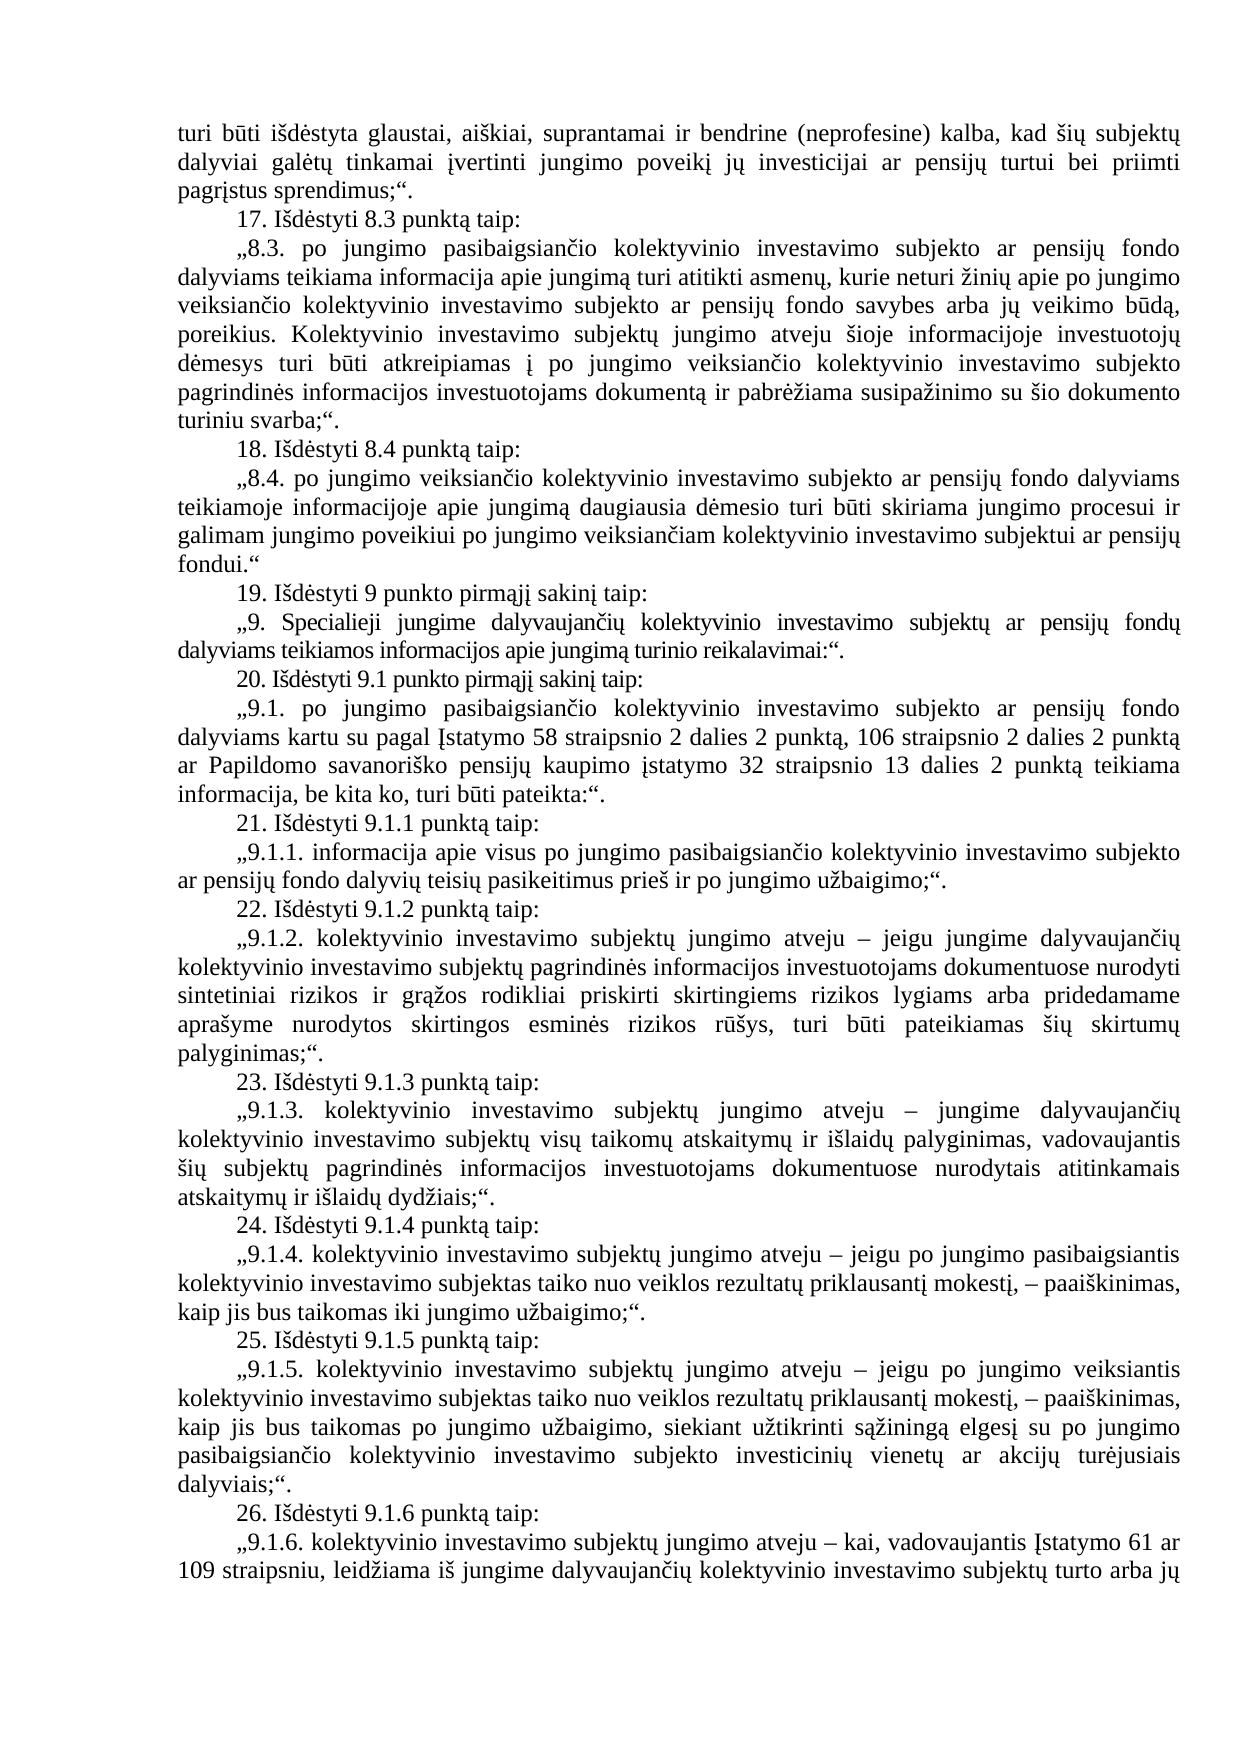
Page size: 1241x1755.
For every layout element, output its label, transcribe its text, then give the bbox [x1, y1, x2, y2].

text „9.1.1. informacija apie visus po jungimo pasibaigsiančio kolektyvinio investavimo subjekto ar pensijų fondo dalyvių teisių pasikeitimus prieš ir po jungimo užbaigimo;“. [177, 837, 1181, 894]
text „8.4. po jungimo veiksiančio kolektyvinio investavimo subjekto ar pensijų fondo dalyviams teikiamoje informacijoje apie jungimą daugiausia dėmesio turi būti skiriama jungimo procesui ir galimam jungimo poveikiui po jungimo veiksiančiam kolektyvinio investavimo subjektui ar pensijų fondui.“ [177, 463, 1181, 578]
text „9. Specialieji jungime dalyvaujančių kolektyvinio investavimo subjektų ar pensijų fondų dalyviams teikiamos informacijos apie jungimą turinio reikalavimai:“. [177, 607, 1181, 664]
text „8.3. po jungimo pasibaigsiančio kolektyvinio investavimo subjekto ar pensijų fondo dalyviams teikiama informacija apie jungimą turi atitikti asmenų, kurie neturi žinių apie po jungimo veiksiančio kolektyvinio investavimo subjekto ar pensijų fondo savybes arba jų veikimo būdą, poreikius. Kolektyvinio investavimo subjektų jungimo atveju šioje informacijoje investuotojų dėmesys turi būti atkreipiamas į po jungimo veiksiančio kolektyvinio investavimo subjekto pagrindinės informacijos investuotojams dokumentą ir pabrėžiama susipažinimo su šio dokumento turiniu svarba;“. [177, 233, 1181, 434]
text „9.1.3. kolektyvinio investavimo subjektų jungimo atveju – jungime dalyvaujančių kolektyvinio investavimo subjektų visų taikomų atskaitymų ir išlaidų palyginimas, vadovaujantis šių subjektų pagrindinės informacijos investuotojams dokumentuose nurodytais atitinkamais atskaitymų ir išlaidų dydžiais;“. [177, 1096, 1181, 1211]
text 19. Išdėstyti 9 punkto pirmąjį sakinį taip: [177, 578, 1181, 607]
text 26. Išdėstyti 9.1.6 punktą taip: [177, 1498, 1181, 1527]
text „9.1.4. kolektyvinio investavimo subjektų jungimo atveju – jeigu po jungimo pasibaigsiantis kolektyvinio investavimo subjektas taiko nuo veiklos rezultatų priklausantį mokestį, – paaiškinimas, kaip jis bus taikomas iki jungimo užbaigimo;“. [177, 1239, 1181, 1326]
text „9.1.6. kolektyvinio investavimo subjektų jungimo atveju – kai, vadovaujantis Įstatymo 61 ar 109 straipsniu, leidžiama iš jungime dalyvaujančių kolektyvinio investavimo subjektų turto arba jų [177, 1527, 1181, 1584]
text 18. Išdėstyti 8.4 punktą taip: [177, 434, 1181, 463]
text 24. Išdėstyti 9.1.4 punktą taip: [177, 1211, 1181, 1239]
text „9.1.5. kolektyvinio investavimo subjektų jungimo atveju – jeigu po jungimo veiksiantis kolektyvinio investavimo subjektas taiko nuo veiklos rezultatų priklausantį mokestį, – paaiškinimas, kaip jis bus taikomas po jungimo užbaigimo, siekiant užtikrinti sąžiningą elgesį su po jungimo pasibaigsiančio kolektyvinio investavimo subjekto investicinių vienetų ar akcijų turėjusiais dalyviais;“. [177, 1354, 1181, 1498]
text 20. Išdėstyti 9.1 punkto pirmąjį sakinį taip: [177, 664, 1181, 693]
text „9.1. po jungimo pasibaigsiančio kolektyvinio investavimo subjekto ar pensijų fondo dalyviams kartu su pagal Įstatymo 58 straipsnio 2 dalies 2 punktą, 106 straipsnio 2 dalies 2 punktą ar Papildomo savanoriško pensijų kaupimo įstatymo 32 straipsnio 13 dalies 2 punktą teikiama informacija, be kita ko, turi būti pateikta:“. [177, 693, 1181, 808]
text turi būti išdėstyta glaustai, aiškiai, suprantamai ir bendrine (neprofesine) kalba, kad šių subjektų dalyviai galėtų tinkamai įvertinti jungimo poveikį jų investicijai ar pensijų turtui bei priimti pagrįstus sprendimus;“. [177, 118, 1181, 204]
text 22. Išdėstyti 9.1.2 punktą taip: [177, 894, 1181, 923]
text „9.1.2. kolektyvinio investavimo subjektų jungimo atveju – jeigu jungime dalyvaujančių kolektyvinio investavimo subjektų pagrindinės informacijos investuotojams dokumentuose nurodyti sintetiniai rizikos ir grąžos rodikliai priskirti skirtingiems rizikos lygiams arba pridedamame aprašyme nurodytos skirtingos esminės rizikos rūšys, turi būti pateikiamas šių skirtumų palyginimas;“. [177, 923, 1181, 1067]
text 17. Išdėstyti 8.3 punktą taip: [177, 204, 1181, 233]
text 21. Išdėstyti 9.1.1 punktą taip: [177, 808, 1181, 837]
text 23. Išdėstyti 9.1.3 punktą taip: [177, 1067, 1181, 1096]
text 25. Išdėstyti 9.1.5 punktą taip: [177, 1326, 1181, 1354]
